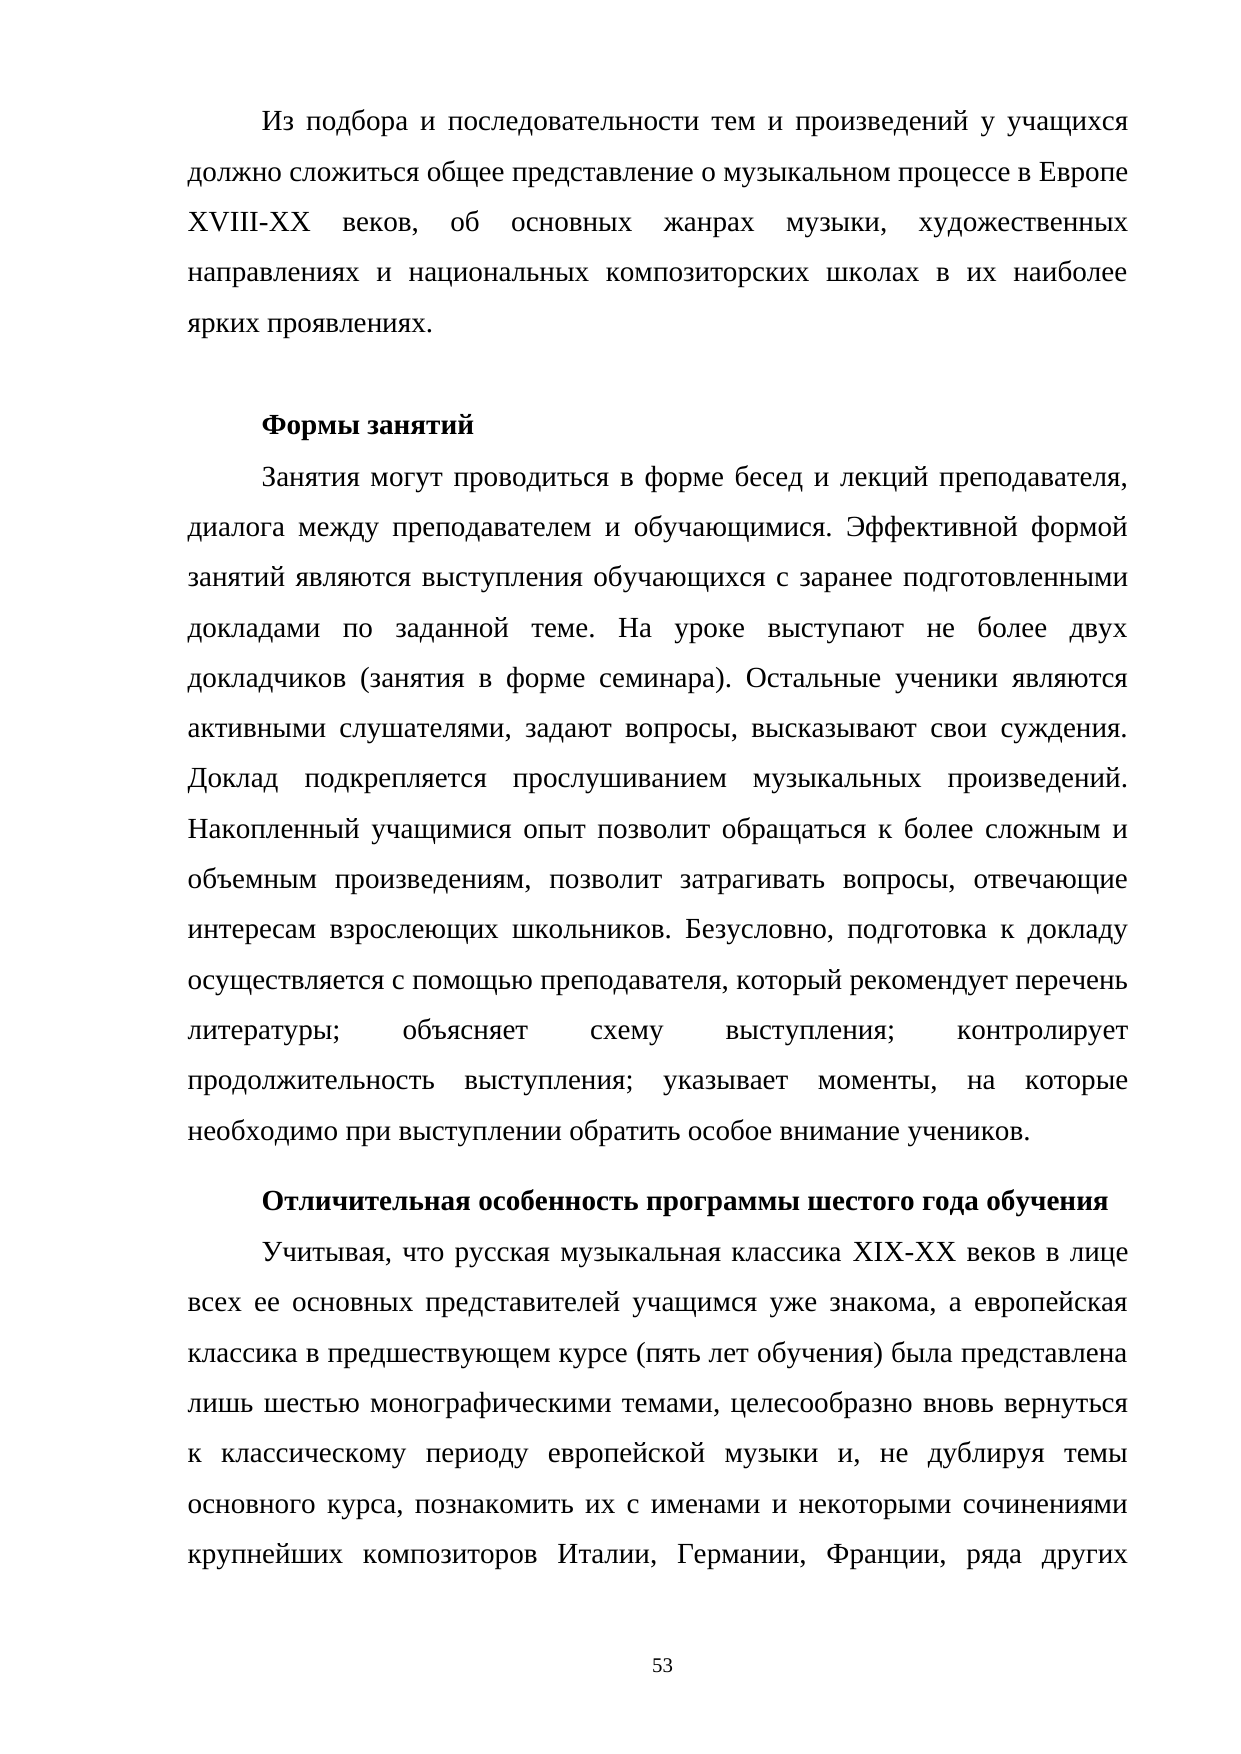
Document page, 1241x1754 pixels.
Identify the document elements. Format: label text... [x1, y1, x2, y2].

text Отличительная особенность программы шестого года обучения [187, 1183, 1129, 1217]
text Занятия могут проводиться в форме бесед и лекций преподавателя, диалога между преподавателем и обучающимися. Эффективной формой занятий являются выступления обучающихся с заранее подготовленными докладами по заданной теме. На уроке выступают не более двух докладчиков (занятия в форме семинара). Остальные ученики являются активными слушателями, задают вопросы, высказывают свои суждения. Доклад подкрепляется прослушиванием музыкальных произведений. Накопленный учащимися опыт позволит обращаться к более сложным и объемным произведениям, позволит затрагивать вопросы, отвечающие интересам взрослеющих школьников. Безусловно, подготовка к докладу осуществляется с помощью преподавателя, который рекомендует перечень литературы; объясняет схему выступления; контролирует продолжительность выступления; указывает моменты, на которые необходимо при выступлении обратить особое внимание учеников. [187, 459, 1129, 1146]
text Учитывая, что русская музыкальная классика XIX-XX веков в лице всех ее основных представителей учащимся уже знакома, а европейская классика в предшествующем курсе (пять лет обучения) была представлена лишь шестью монографическими темами, целесообразно вновь вернуться к классическому периоду европейской музыки и, не дублируя темы основного курса, познакомить их с именами и некоторыми сочинениями крупнейших композиторов Италии, Германии, Франции, ряда других [187, 1234, 1129, 1569]
text Формы занятий [187, 407, 1129, 441]
text Из подбора и последовательности тем и произведений у учащихся должно сложиться общее представление о музыкальном процессе в Европе XVIII-XX веков, об основных жанрах музыки, художественных направлениях и национальных композиторских школах в их наиболее ярких проявлениях. [187, 103, 1129, 338]
